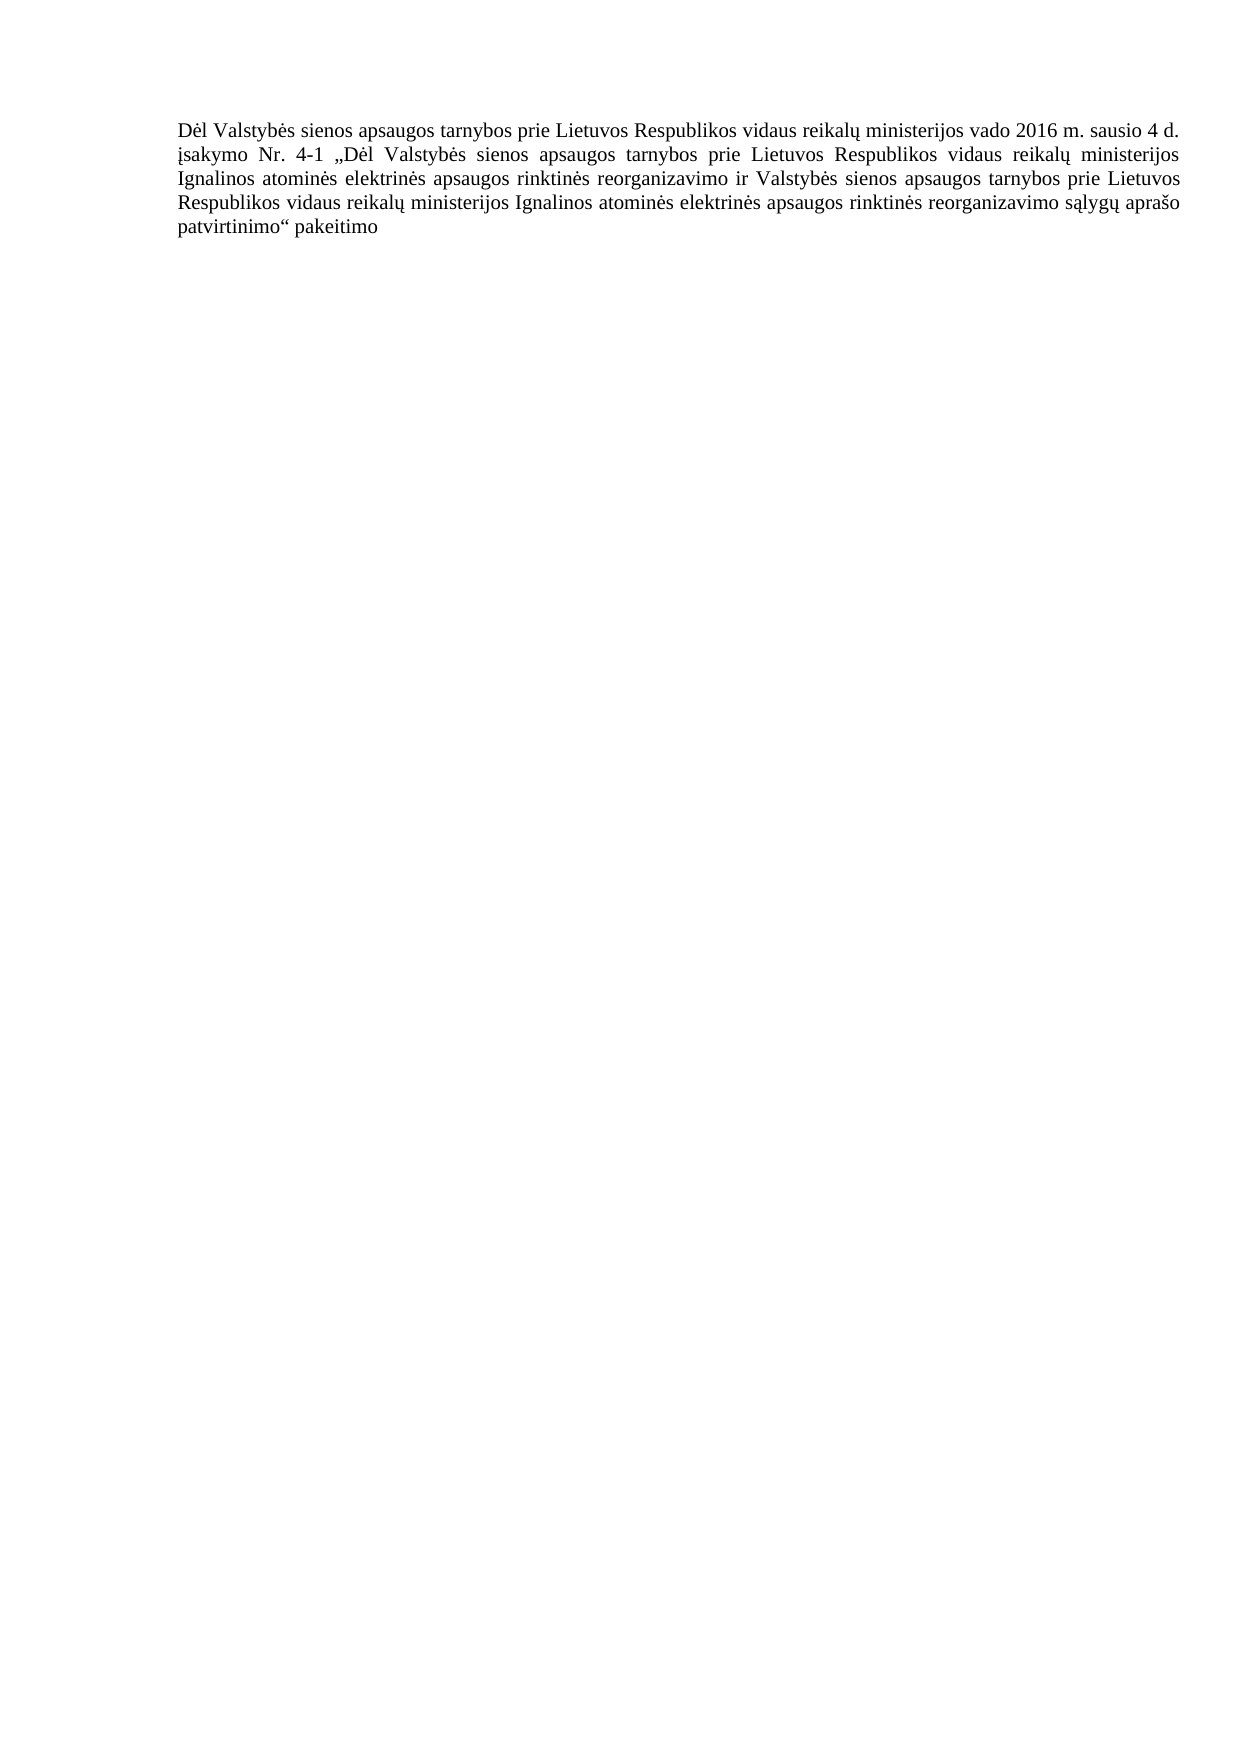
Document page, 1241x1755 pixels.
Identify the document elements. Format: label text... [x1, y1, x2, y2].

text Dėl Valstybės sienos apsaugos tarnybos prie Lietuvos Respublikos vidaus reikalų ministerijos vado 2016 m. sausio 4 d. įsakymo Nr. 4-1 „Dėl Valstybės sienos apsaugos tarnybos prie Lietuvos Respublikos vidaus reikalų ministerijos Ignalinos atominės elektrinės apsaugos rinktinės reorganizavimo ir Valstybės sienos apsaugos tarnybos prie Lietuvos Respublikos vidaus reikalų ministerijos Ignalinos atominės elektrinės apsaugos rinktinės reorganizavimo sąlygų aprašo patvirtinimo“ pakeitimo [177, 118, 1181, 238]
